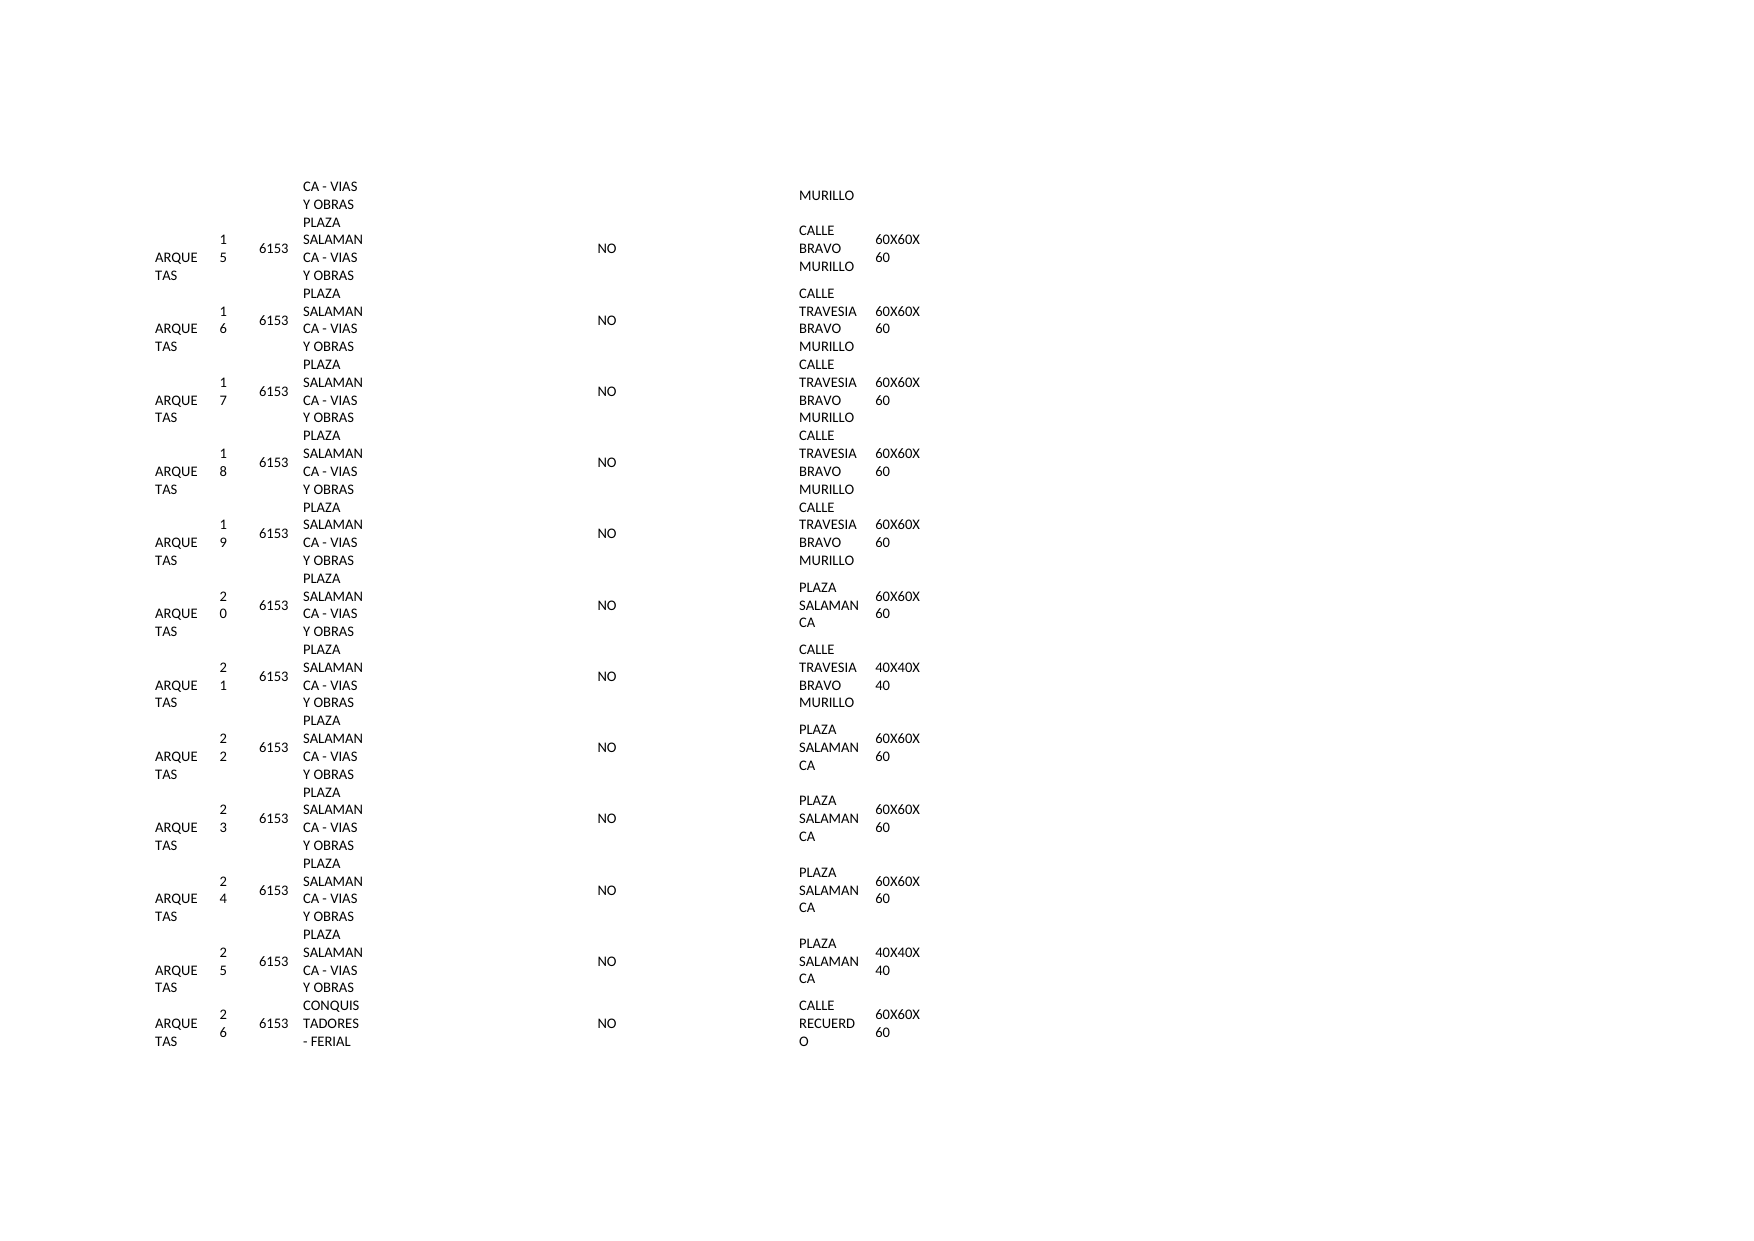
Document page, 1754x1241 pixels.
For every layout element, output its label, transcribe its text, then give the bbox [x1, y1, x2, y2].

table_cell [928, 712, 991, 783]
table_cell NO [590, 854, 640, 925]
table_cell 20 [210, 569, 234, 640]
table_cell ARQUETAS [148, 427, 210, 498]
table_cell NO [590, 783, 640, 854]
table_cell PLAZA SALAMANCA - VIAS Y OBRAS [296, 925, 372, 997]
table_cell [991, 427, 1033, 498]
table_cell ARQUETAS [148, 355, 210, 427]
table_cell 23 [210, 783, 234, 854]
table_cell [496, 640, 531, 712]
table_cell [496, 498, 531, 569]
table_cell [691, 854, 792, 925]
table_cell 22 [210, 712, 234, 783]
table_cell [640, 640, 691, 712]
table_cell [372, 213, 448, 284]
table_cell [531, 569, 590, 640]
table_cell [928, 355, 991, 427]
table_cell CALLE RECUERDO [792, 997, 868, 1050]
table_cell [640, 569, 691, 640]
table_cell [691, 284, 792, 355]
table_cell [991, 355, 1033, 427]
table_cell [496, 213, 531, 284]
table_cell [496, 569, 531, 640]
table_cell [448, 355, 496, 427]
table_cell PLAZA SALAMANCA - VIAS Y OBRAS [296, 640, 372, 712]
table_cell NO [590, 925, 640, 997]
table_cell PLAZA SALAMANCA [792, 712, 868, 783]
table_cell [448, 177, 496, 213]
table_cell [372, 284, 448, 355]
table_cell [928, 783, 991, 854]
table_cell NO [590, 498, 640, 569]
table_cell [691, 925, 792, 997]
table_cell [210, 177, 234, 213]
table_cell PLAZA SALAMANCA - VIAS Y OBRAS [296, 355, 372, 427]
table_cell 6153 [234, 783, 296, 854]
table_cell [691, 177, 792, 213]
table_cell 18 [210, 427, 234, 498]
table_cell [531, 712, 590, 783]
table_cell CALLE TRAVESIA BRAVO MURILLO [792, 498, 868, 569]
table_cell [531, 640, 590, 712]
table_cell 17 [210, 355, 234, 427]
table_cell [372, 640, 448, 712]
table_cell CALLE BRAVO MURILLO [792, 213, 868, 284]
table_cell PLAZA SALAMANCA [792, 783, 868, 854]
table_cell [372, 925, 448, 997]
table_cell [372, 997, 448, 1050]
table_cell MURILLO [792, 177, 868, 213]
table_cell ARQUETAS [148, 783, 210, 854]
table_cell 26 [210, 997, 234, 1050]
table_cell [531, 854, 590, 925]
table_cell 6153 [234, 925, 296, 997]
table_cell [372, 854, 448, 925]
table_cell PLAZA SALAMANCA - VIAS Y OBRAS [296, 284, 372, 355]
table_cell CA - VIAS Y OBRAS [296, 177, 372, 213]
table_cell 6153 [234, 213, 296, 284]
table_cell [448, 640, 496, 712]
table_cell [991, 569, 1033, 640]
table_cell ARQUETAS [148, 569, 210, 640]
table_cell 6153 [234, 427, 296, 498]
table_cell [640, 854, 691, 925]
table_cell [448, 498, 496, 569]
table_cell [691, 569, 792, 640]
table_cell ARQUETAS [148, 925, 210, 997]
table_cell CALLE TRAVESIA BRAVO MURILLO [792, 284, 868, 355]
table_cell 6153 [234, 284, 296, 355]
table_cell [148, 177, 210, 213]
table_cell ARQUETAS [148, 498, 210, 569]
table_cell 6153 [234, 712, 296, 783]
table_cell 6153 [234, 498, 296, 569]
table_cell 40X40X40 [868, 925, 928, 997]
table_cell 60X60X60 [868, 498, 928, 569]
table_cell [234, 177, 296, 213]
table_cell NO [590, 640, 640, 712]
table_cell PLAZA SALAMANCA - VIAS Y OBRAS [296, 569, 372, 640]
table_cell [991, 177, 1033, 213]
table_cell [691, 997, 792, 1050]
table_cell [448, 854, 496, 925]
table_cell [991, 925, 1033, 997]
table_cell 6153 [234, 997, 296, 1050]
table_cell [640, 177, 691, 213]
table_cell [496, 783, 531, 854]
table_cell 60X60X60 [868, 355, 928, 427]
table_cell CALLE TRAVESIA BRAVO MURILLO [792, 355, 868, 427]
table_cell 6153 [234, 640, 296, 712]
table_cell [991, 213, 1033, 284]
table_cell PLAZA SALAMANCA [792, 854, 868, 925]
table_cell [691, 498, 792, 569]
table_cell ARQUETAS [148, 997, 210, 1050]
table_cell [531, 997, 590, 1050]
table_cell 25 [210, 925, 234, 997]
table_cell 6153 [234, 355, 296, 427]
table_cell [590, 177, 640, 213]
table_cell ARQUETAS [148, 854, 210, 925]
table_cell [691, 213, 792, 284]
table_cell [928, 997, 991, 1050]
table_cell [448, 783, 496, 854]
table_cell [991, 854, 1033, 925]
table_cell [691, 783, 792, 854]
table_cell [991, 712, 1033, 783]
table_cell [448, 427, 496, 498]
table_cell NO [590, 712, 640, 783]
table_cell [531, 284, 590, 355]
table_cell ARQUETAS [148, 712, 210, 783]
table_cell 15 [210, 213, 234, 284]
table_cell [448, 284, 496, 355]
table_cell [496, 355, 531, 427]
table_cell [640, 783, 691, 854]
table_cell [531, 213, 590, 284]
table_cell [448, 997, 496, 1050]
table_cell [928, 498, 991, 569]
table_cell [691, 712, 792, 783]
table_cell [928, 177, 991, 213]
table_cell CALLE TRAVESIA BRAVO MURILLO [792, 640, 868, 712]
table_cell [928, 213, 991, 284]
table_cell [531, 177, 590, 213]
table_cell NO [590, 213, 640, 284]
table_cell 40X40X40 [868, 640, 928, 712]
table_cell [372, 712, 448, 783]
table_cell [531, 783, 590, 854]
table_cell PLAZA SALAMANCA [792, 569, 868, 640]
table_cell 24 [210, 854, 234, 925]
table_cell NO [590, 997, 640, 1050]
table_cell 60X60X60 [868, 712, 928, 783]
table_cell 60X60X60 [868, 997, 928, 1050]
table_cell 60X60X60 [868, 427, 928, 498]
table_cell [372, 783, 448, 854]
table_cell ARQUETAS [148, 284, 210, 355]
table_cell PLAZA SALAMANCA - VIAS Y OBRAS [296, 854, 372, 925]
table_cell [691, 355, 792, 427]
table_cell 16 [210, 284, 234, 355]
table_cell [531, 355, 590, 427]
table_cell [496, 712, 531, 783]
table_cell [496, 854, 531, 925]
table_cell NO [590, 569, 640, 640]
table_cell [448, 213, 496, 284]
table_cell [640, 712, 691, 783]
table_cell ARQUETAS [148, 213, 210, 284]
table_cell 21 [210, 640, 234, 712]
table_cell [991, 498, 1033, 569]
table_cell [372, 498, 448, 569]
table_cell NO [590, 427, 640, 498]
table_cell PLAZA SALAMANCA [792, 925, 868, 997]
table_cell 6153 [234, 569, 296, 640]
table_cell PLAZA SALAMANCA - VIAS Y OBRAS [296, 213, 372, 284]
table_cell PLAZA SALAMANCA - VIAS Y OBRAS [296, 712, 372, 783]
table_cell [640, 427, 691, 498]
table_cell ARQUETAS [148, 640, 210, 712]
table_cell [928, 284, 991, 355]
table_cell [640, 213, 691, 284]
table_cell [991, 783, 1033, 854]
table_cell [448, 712, 496, 783]
table_cell [640, 284, 691, 355]
table_cell [372, 427, 448, 498]
table_cell [928, 640, 991, 712]
table_cell [448, 925, 496, 997]
table_cell [372, 355, 448, 427]
table_cell [496, 284, 531, 355]
table_cell CONQUISTADORES - FERIAL [296, 997, 372, 1050]
table_cell NO [590, 355, 640, 427]
table_cell [496, 997, 531, 1050]
table_cell [868, 177, 928, 213]
table_cell 60X60X60 [868, 783, 928, 854]
table_cell [496, 177, 531, 213]
table_cell [691, 640, 792, 712]
table_cell [691, 427, 792, 498]
table_cell [372, 177, 448, 213]
table_cell CALLE TRAVESIA BRAVO MURILLO [792, 427, 868, 498]
table_cell 19 [210, 498, 234, 569]
table_cell [531, 427, 590, 498]
table_cell [928, 569, 991, 640]
table_cell PLAZA SALAMANCA - VIAS Y OBRAS [296, 498, 372, 569]
table_cell [991, 640, 1033, 712]
table_cell [531, 498, 590, 569]
table_cell [640, 355, 691, 427]
table_cell [531, 925, 590, 997]
table_cell 60X60X60 [868, 284, 928, 355]
table_cell NO [590, 284, 640, 355]
table_cell [496, 925, 531, 997]
table_cell [640, 498, 691, 569]
table_cell 6153 [234, 854, 296, 925]
table_cell [928, 854, 991, 925]
table_cell PLAZA SALAMANCA - VIAS Y OBRAS [296, 783, 372, 854]
table_cell [496, 427, 531, 498]
table_cell PLAZA SALAMANCA - VIAS Y OBRAS [296, 427, 372, 498]
table_cell [640, 997, 691, 1050]
table_cell [448, 569, 496, 640]
table_cell [991, 997, 1033, 1050]
table_cell [928, 925, 991, 997]
table_cell 60X60X60 [868, 569, 928, 640]
table_cell [372, 569, 448, 640]
table_cell 60X60X60 [868, 213, 928, 284]
table_cell [991, 284, 1033, 355]
table_cell 60X60X60 [868, 854, 928, 925]
table_cell [640, 925, 691, 997]
table_cell [928, 427, 991, 498]
